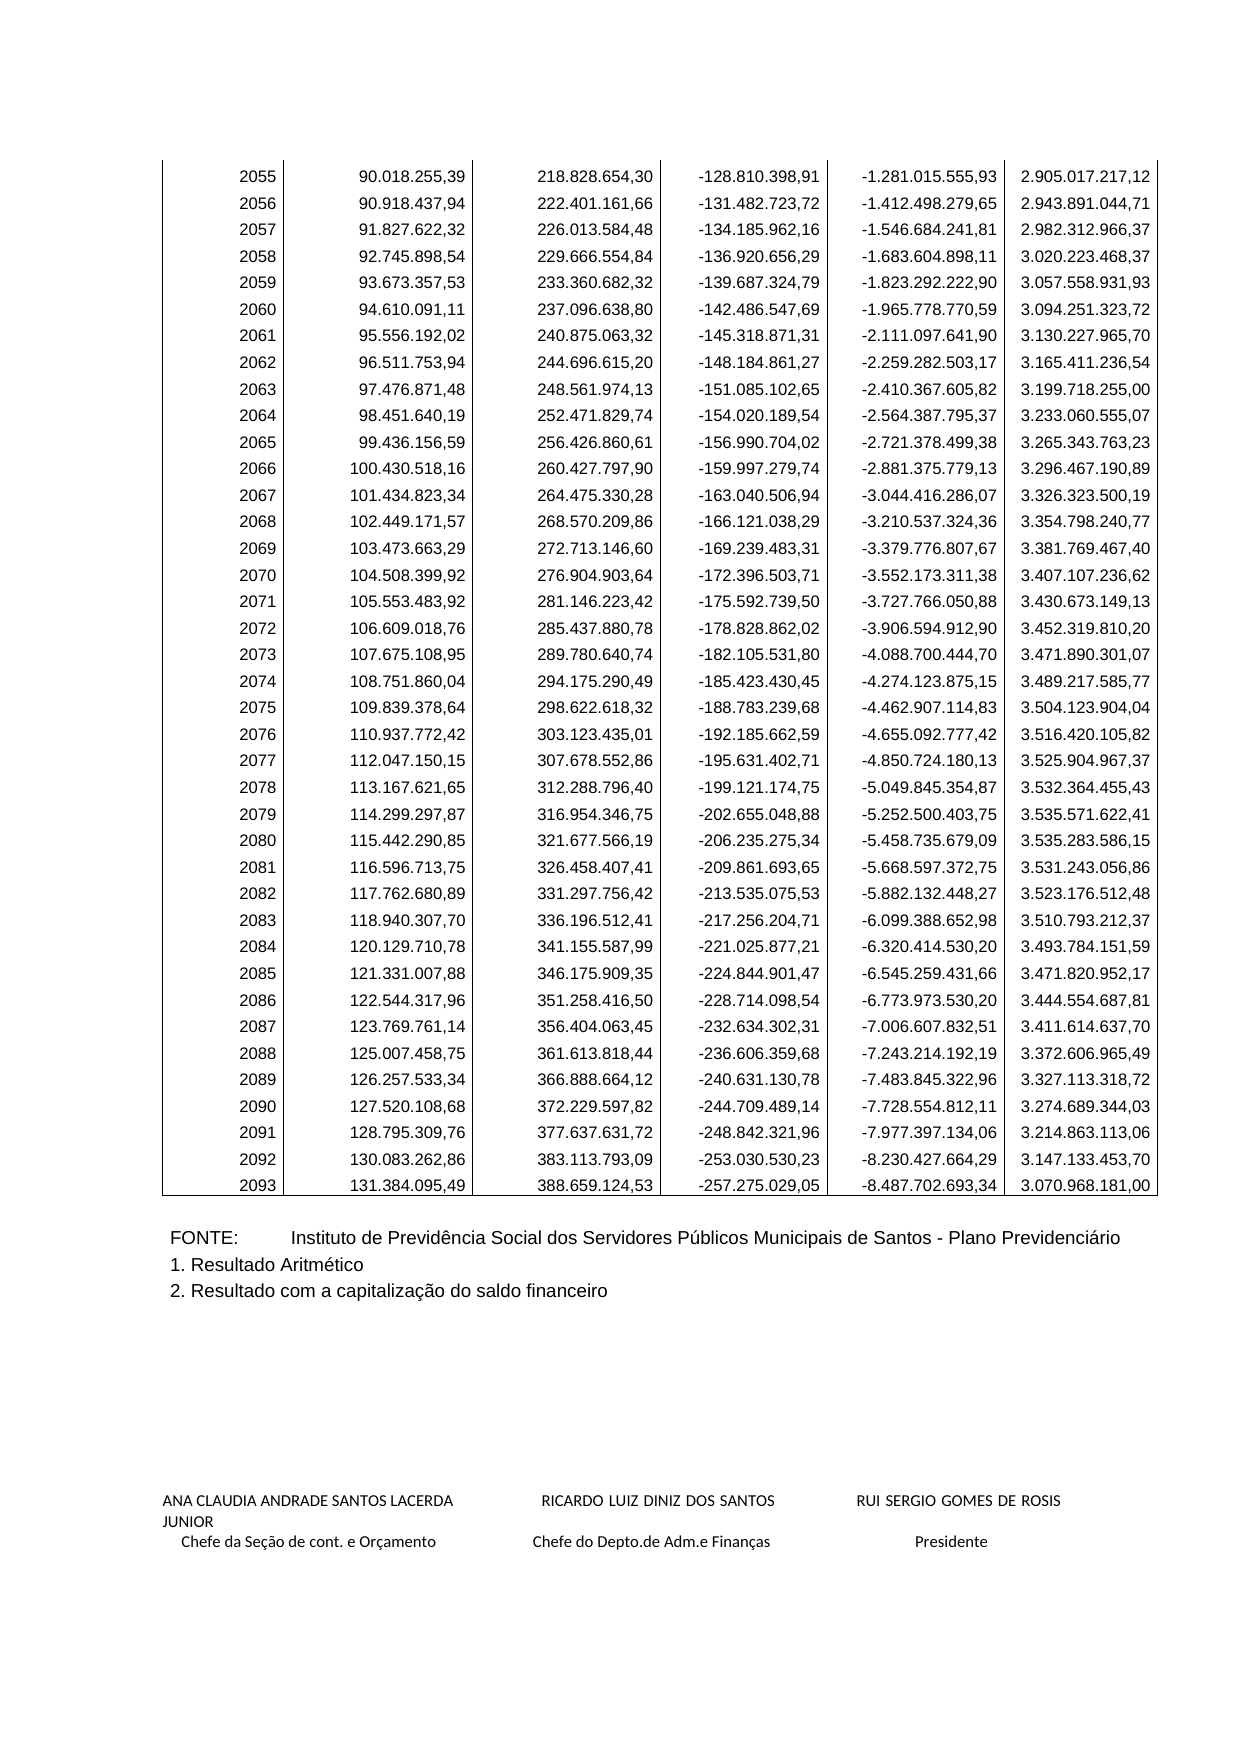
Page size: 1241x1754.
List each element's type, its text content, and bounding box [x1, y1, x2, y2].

table_cell 3.516.420.105,82 [1005, 717, 1157, 744]
table_cell -4.088.700.444,70 [828, 638, 1004, 664]
table_cell -7.728.554.812,11 [828, 1089, 1004, 1116]
table_cell -1.683.604.898,11 [828, 239, 1004, 266]
table_cell 99.436.156,59 [284, 425, 472, 452]
table_cell -2.259.282.503,17 [828, 345, 1004, 372]
table_cell -2.564.387.795,37 [828, 399, 1004, 425]
table_cell -2.721.378.499,38 [828, 425, 1004, 452]
table_cell -3.210.537.324,36 [828, 505, 1004, 531]
table_cell 2062 [163, 345, 283, 372]
table_cell 3.265.343.763,23 [1005, 425, 1157, 452]
table_cell -3.044.416.286,07 [828, 478, 1004, 505]
table_cell -8.230.427.664,29 [828, 1142, 1004, 1169]
table_cell [827, 1302, 1004, 1328]
table_cell 114.299.297,87 [284, 797, 472, 823]
table_cell 108.751.860,04 [284, 664, 472, 691]
table_cell -5.049.845.354,87 [828, 770, 1004, 797]
table_cell 105.553.483,92 [284, 585, 472, 611]
table_cell 351.258.416,50 [473, 983, 660, 1009]
table_cell 93.673.357,53 [284, 266, 472, 292]
table_cell 2059 [163, 266, 283, 292]
table_cell [1004, 1275, 1158, 1302]
table_cell 110.937.772,42 [284, 717, 472, 744]
table_cell 2.943.891.044,71 [1005, 186, 1157, 213]
table_cell 3.327.113.318,72 [1005, 1063, 1157, 1089]
table_cell 264.475.330,28 [473, 478, 660, 505]
table_cell 233.360.682,32 [473, 266, 660, 292]
table_cell 2091 [163, 1116, 283, 1142]
table_cell -1.965.778.770,59 [828, 292, 1004, 319]
table_cell 130.083.262,86 [284, 1142, 472, 1169]
table_cell 2089 [163, 1063, 283, 1089]
table_cell [473, 1249, 660, 1275]
table_cell [163, 1302, 283, 1328]
table_cell 2087 [163, 1010, 283, 1036]
table_cell 2069 [163, 531, 283, 558]
table_cell -213.535.075,53 [661, 877, 827, 903]
table_cell 2070 [163, 558, 283, 584]
table_cell -209.861.693,65 [661, 850, 827, 877]
table_cell 128.795.309,76 [284, 1116, 472, 1142]
table_cell 113.167.621,65 [284, 770, 472, 797]
table_cell 336.196.512,41 [473, 903, 660, 930]
table_cell 3.381.769.467,40 [1005, 531, 1157, 558]
table_cell 218.828.654,30 [473, 160, 660, 186]
table_cell 312.288.796,40 [473, 770, 660, 797]
table_cell 3.020.223.468,37 [1005, 239, 1157, 266]
table_cell 372.229.597,82 [473, 1089, 660, 1116]
table_cell 222.401.161,66 [473, 186, 660, 213]
table_cell 244.696.615,20 [473, 345, 660, 372]
table_cell 3.523.176.512,48 [1005, 877, 1157, 903]
table_cell [660, 1249, 827, 1275]
table_cell 276.904.903,64 [473, 558, 660, 584]
table_cell 3.532.364.455,43 [1005, 770, 1157, 797]
table_cell -175.592.739,50 [661, 585, 827, 611]
table_cell 115.442.290,85 [284, 824, 472, 850]
table_cell 90.018.255,39 [284, 160, 472, 186]
table_cell -163.040.506,94 [661, 478, 827, 505]
table_cell 3.199.718.255,00 [1005, 372, 1157, 398]
table_cell -244.709.489,14 [661, 1089, 827, 1116]
table_cell 109.839.378,64 [284, 691, 472, 717]
table_cell 2080 [163, 824, 283, 850]
table_cell 3.130.227.965,70 [1005, 319, 1157, 345]
table_cell -7.483.845.322,96 [828, 1063, 1004, 1089]
table_cell -195.631.402,71 [661, 744, 827, 770]
table_cell 3.452.319.810,20 [1005, 611, 1157, 638]
table_cell 2088 [163, 1036, 283, 1063]
table_cell 131.384.095,49 [284, 1169, 472, 1195]
table_cell -136.920.656,29 [661, 239, 827, 266]
table_cell [1004, 1249, 1158, 1275]
table_cell 383.113.793,09 [473, 1142, 660, 1169]
table_cell [163, 1196, 283, 1222]
table_cell 321.677.566,19 [473, 824, 660, 850]
table_cell 3.094.251.323,72 [1005, 292, 1157, 319]
table_cell 3.057.558.931,93 [1005, 266, 1157, 292]
table_cell 346.175.909,35 [473, 956, 660, 983]
table_cell -2.111.097.641,90 [828, 319, 1004, 345]
table_cell 104.508.399,92 [284, 558, 472, 584]
table_cell 116.596.713,75 [284, 850, 472, 877]
table_cell 2092 [163, 1142, 283, 1169]
table_cell 229.666.554,84 [473, 239, 660, 266]
table_cell -4.462.907.114,83 [828, 691, 1004, 717]
table_cell 281.146.223,42 [473, 585, 660, 611]
table_cell -2.881.375.779,13 [828, 452, 1004, 478]
table_cell 117.762.680,89 [284, 877, 472, 903]
table_cell -156.990.704,02 [661, 425, 827, 452]
table_cell 2063 [163, 372, 283, 398]
table_cell -154.020.189,54 [661, 399, 827, 425]
table_cell -206.235.275,34 [661, 824, 827, 850]
table_cell 3.535.283.586,15 [1005, 824, 1157, 850]
table_cell 103.473.663,29 [284, 531, 472, 558]
table_cell 2067 [163, 478, 283, 505]
table_cell -217.256.204,71 [661, 903, 827, 930]
table_cell -131.482.723,72 [661, 186, 827, 213]
table_cell 106.609.018,76 [284, 611, 472, 638]
table_cell Instituto de Previdência Social dos Servidores Públicos Municipais de Santos - Plano Previdenciário [283, 1222, 1158, 1248]
table_cell 361.613.818,44 [473, 1036, 660, 1063]
table_cell 120.129.710,78 [284, 930, 472, 956]
table_cell -134.185.962,16 [661, 213, 827, 239]
table_cell 3.531.243.056,86 [1005, 850, 1157, 877]
table_cell -139.687.324,79 [661, 266, 827, 292]
table_cell -5.882.132.448,27 [828, 877, 1004, 903]
table_cell 3.147.133.453,70 [1005, 1142, 1157, 1169]
table_cell -221.025.877,21 [661, 930, 827, 956]
table_cell 100.430.518,16 [284, 452, 472, 478]
table_cell -1.546.684.241,81 [828, 213, 1004, 239]
table_cell -188.783.239,68 [661, 691, 827, 717]
table_cell [827, 1275, 1004, 1302]
table_cell 2056 [163, 186, 283, 213]
table_cell 101.434.823,34 [284, 478, 472, 505]
table_cell 2065 [163, 425, 283, 452]
table_cell 2064 [163, 399, 283, 425]
table_cell [283, 1196, 473, 1222]
table_cell -7.006.607.832,51 [828, 1010, 1004, 1036]
table_cell -7.243.214.192,19 [828, 1036, 1004, 1063]
table_cell -228.714.098,54 [661, 983, 827, 1009]
table_cell 91.827.622,32 [284, 213, 472, 239]
table_cell -142.486.547,69 [661, 292, 827, 319]
table_cell 2060 [163, 292, 283, 319]
table_cell 3.471.820.952,17 [1005, 956, 1157, 983]
text ANA CLAUDIA ANDRADE SANTOS LACERDA RICARDO LUIZ DINIZ DOS SANTOS RUI SERGIO GOMES DE ROSIS JUNIOR [162, 1491, 1063, 1531]
table_cell 3.326.323.500,19 [1005, 478, 1157, 505]
table_cell -151.085.102,65 [661, 372, 827, 398]
table_cell 3.214.863.113,06 [1005, 1116, 1157, 1142]
table_cell 3.525.904.967,37 [1005, 744, 1157, 770]
table_cell -5.458.735.679,09 [828, 824, 1004, 850]
table_cell -232.634.302,31 [661, 1010, 827, 1036]
table_cell 122.544.317,96 [284, 983, 472, 1009]
table_cell 2078 [163, 770, 283, 797]
table_cell -159.997.279,74 [661, 452, 827, 478]
table_cell 1. Resultado Aritmético [163, 1249, 473, 1275]
table_cell -185.423.430,45 [661, 664, 827, 691]
table_cell -6.773.973.530,20 [828, 983, 1004, 1009]
table_cell -3.906.594.912,90 [828, 611, 1004, 638]
table_cell 248.561.974,13 [473, 372, 660, 398]
table_cell 326.458.407,41 [473, 850, 660, 877]
table_cell -248.842.321,96 [661, 1116, 827, 1142]
table_cell 3.233.060.555,07 [1005, 399, 1157, 425]
table_cell 3.444.554.687,81 [1005, 983, 1157, 1009]
table_cell 2079 [163, 797, 283, 823]
table_cell -169.239.483,31 [661, 531, 827, 558]
table_cell -4.850.724.180,13 [828, 744, 1004, 770]
table_cell -6.545.259.431,66 [828, 956, 1004, 983]
table_cell 307.678.552,86 [473, 744, 660, 770]
table_cell 2077 [163, 744, 283, 770]
table_cell 2058 [163, 239, 283, 266]
table_cell 316.954.346,75 [473, 797, 660, 823]
table_cell 240.875.063,32 [473, 319, 660, 345]
table_cell 96.511.753,94 [284, 345, 472, 372]
table_cell 256.426.860,61 [473, 425, 660, 452]
table_cell -148.184.861,27 [661, 345, 827, 372]
table_cell [660, 1302, 827, 1328]
table_cell 2081 [163, 850, 283, 877]
table_cell 341.155.587,99 [473, 930, 660, 956]
table_cell 366.888.664,12 [473, 1063, 660, 1089]
table_cell 126.257.533,34 [284, 1063, 472, 1089]
table_cell -224.844.901,47 [661, 956, 827, 983]
table_cell 2068 [163, 505, 283, 531]
table_cell -6.099.388.652,98 [828, 903, 1004, 930]
table_cell -4.655.092.777,42 [828, 717, 1004, 744]
table_cell 260.427.797,90 [473, 452, 660, 478]
table_cell 3.411.614.637,70 [1005, 1010, 1157, 1036]
table_cell 2074 [163, 664, 283, 691]
table_cell 377.637.631,72 [473, 1116, 660, 1142]
table_cell 3.372.606.965,49 [1005, 1036, 1157, 1063]
table_cell -199.121.174,75 [661, 770, 827, 797]
table_cell [660, 1196, 827, 1222]
table_cell 3.535.571.622,41 [1005, 797, 1157, 823]
table_cell 112.047.150,15 [284, 744, 472, 770]
table_cell [473, 1196, 660, 1222]
table_cell -253.030.530,23 [661, 1142, 827, 1169]
table_cell 3.504.123.904,04 [1005, 691, 1157, 717]
table_cell -1.823.292.222,90 [828, 266, 1004, 292]
table_cell 2085 [163, 956, 283, 983]
table_cell 2090 [163, 1089, 283, 1116]
table_cell 3.510.793.212,37 [1005, 903, 1157, 930]
table_cell 3.489.217.585,77 [1005, 664, 1157, 691]
table_cell -128.810.398,91 [661, 160, 827, 186]
table_cell [1004, 1302, 1158, 1328]
table_cell 2.905.017.217,12 [1005, 160, 1157, 186]
table_cell -192.185.662,59 [661, 717, 827, 744]
table_cell -1.412.498.279,65 [828, 186, 1004, 213]
table_cell 388.659.124,53 [473, 1169, 660, 1195]
table_cell -3.379.776.807,67 [828, 531, 1004, 558]
table_cell 127.520.108,68 [284, 1089, 472, 1116]
table_cell 121.331.007,88 [284, 956, 472, 983]
table_cell 2083 [163, 903, 283, 930]
table_cell 3.070.968.181,00 [1005, 1169, 1157, 1195]
table_cell -145.318.871,31 [661, 319, 827, 345]
table_cell 125.007.458,75 [284, 1036, 472, 1063]
table_cell 123.769.761,14 [284, 1010, 472, 1036]
table_cell 226.013.584,48 [473, 213, 660, 239]
table_cell 2072 [163, 611, 283, 638]
table_cell -8.487.702.693,34 [828, 1169, 1004, 1195]
table_cell [473, 1302, 660, 1328]
table_cell -1.281.015.555,93 [828, 160, 1004, 186]
table_cell 356.404.063,45 [473, 1010, 660, 1036]
table_cell 2. Resultado com a capitalização do saldo financeiro [163, 1275, 660, 1302]
table_cell 2086 [163, 983, 283, 1009]
table_cell 252.471.829,74 [473, 399, 660, 425]
table_cell -3.727.766.050,88 [828, 585, 1004, 611]
table_cell 2066 [163, 452, 283, 478]
table_cell -6.320.414.530,20 [828, 930, 1004, 956]
table_cell 95.556.192,02 [284, 319, 472, 345]
table_cell [1004, 1196, 1158, 1222]
table_cell 331.297.756,42 [473, 877, 660, 903]
table_cell 298.622.618,32 [473, 691, 660, 717]
table_cell 237.096.638,80 [473, 292, 660, 319]
table_cell 2093 [163, 1169, 283, 1195]
table_cell 2073 [163, 638, 283, 664]
table_cell 2061 [163, 319, 283, 345]
table_cell 3.165.411.236,54 [1005, 345, 1157, 372]
table_cell -236.606.359,68 [661, 1036, 827, 1063]
table_cell -257.275.029,05 [661, 1169, 827, 1195]
table_cell 94.610.091,11 [284, 292, 472, 319]
table_cell 294.175.290,49 [473, 664, 660, 691]
table_cell 90.918.437,94 [284, 186, 472, 213]
table_cell -172.396.503,71 [661, 558, 827, 584]
table_cell 102.449.171,57 [284, 505, 472, 531]
table_cell -3.552.173.311,38 [828, 558, 1004, 584]
table_cell 3.354.798.240,77 [1005, 505, 1157, 531]
table_cell 3.274.689.344,03 [1005, 1089, 1157, 1116]
table_cell 3.407.107.236,62 [1005, 558, 1157, 584]
table_cell -4.274.123.875,15 [828, 664, 1004, 691]
table_cell FONTE: [163, 1222, 283, 1248]
table_cell 98.451.640,19 [284, 399, 472, 425]
table_cell 3.493.784.151,59 [1005, 930, 1157, 956]
table_cell 3.296.467.190,89 [1005, 452, 1157, 478]
table_cell 303.123.435,01 [473, 717, 660, 744]
table_cell -166.121.038,29 [661, 505, 827, 531]
table_cell -5.668.597.372,75 [828, 850, 1004, 877]
table_cell -2.410.367.605,82 [828, 372, 1004, 398]
table_cell 285.437.880,78 [473, 611, 660, 638]
table_cell 272.713.146,60 [473, 531, 660, 558]
table_cell 289.780.640,74 [473, 638, 660, 664]
table_cell 2075 [163, 691, 283, 717]
table_cell 2057 [163, 213, 283, 239]
table_cell 3.430.673.149,13 [1005, 585, 1157, 611]
table_cell 2071 [163, 585, 283, 611]
table_cell 97.476.871,48 [284, 372, 472, 398]
text Chefe da Seção de cont. e Orçamento Chefe do Depto.de Adm.e Finanças Presidente [162, 1531, 1063, 1552]
table_cell 92.745.898,54 [284, 239, 472, 266]
table_cell 2084 [163, 930, 283, 956]
table_cell [827, 1249, 1004, 1275]
table_cell 3.471.890.301,07 [1005, 638, 1157, 664]
table_cell 2.982.312.966,37 [1005, 213, 1157, 239]
table_cell -7.977.397.134,06 [828, 1116, 1004, 1142]
table_cell 107.675.108,95 [284, 638, 472, 664]
table_cell 268.570.209,86 [473, 505, 660, 531]
table_cell 118.940.307,70 [284, 903, 472, 930]
table_cell [827, 1196, 1004, 1222]
table_cell -240.631.130,78 [661, 1063, 827, 1089]
table_cell 2076 [163, 717, 283, 744]
table_cell -178.828.862,02 [661, 611, 827, 638]
table_cell [283, 1302, 473, 1328]
table_cell -202.655.048,88 [661, 797, 827, 823]
table_cell -182.105.531,80 [661, 638, 827, 664]
table_cell 2082 [163, 877, 283, 903]
table_cell 2055 [163, 160, 283, 186]
table_cell [660, 1275, 827, 1302]
table_cell -5.252.500.403,75 [828, 797, 1004, 823]
